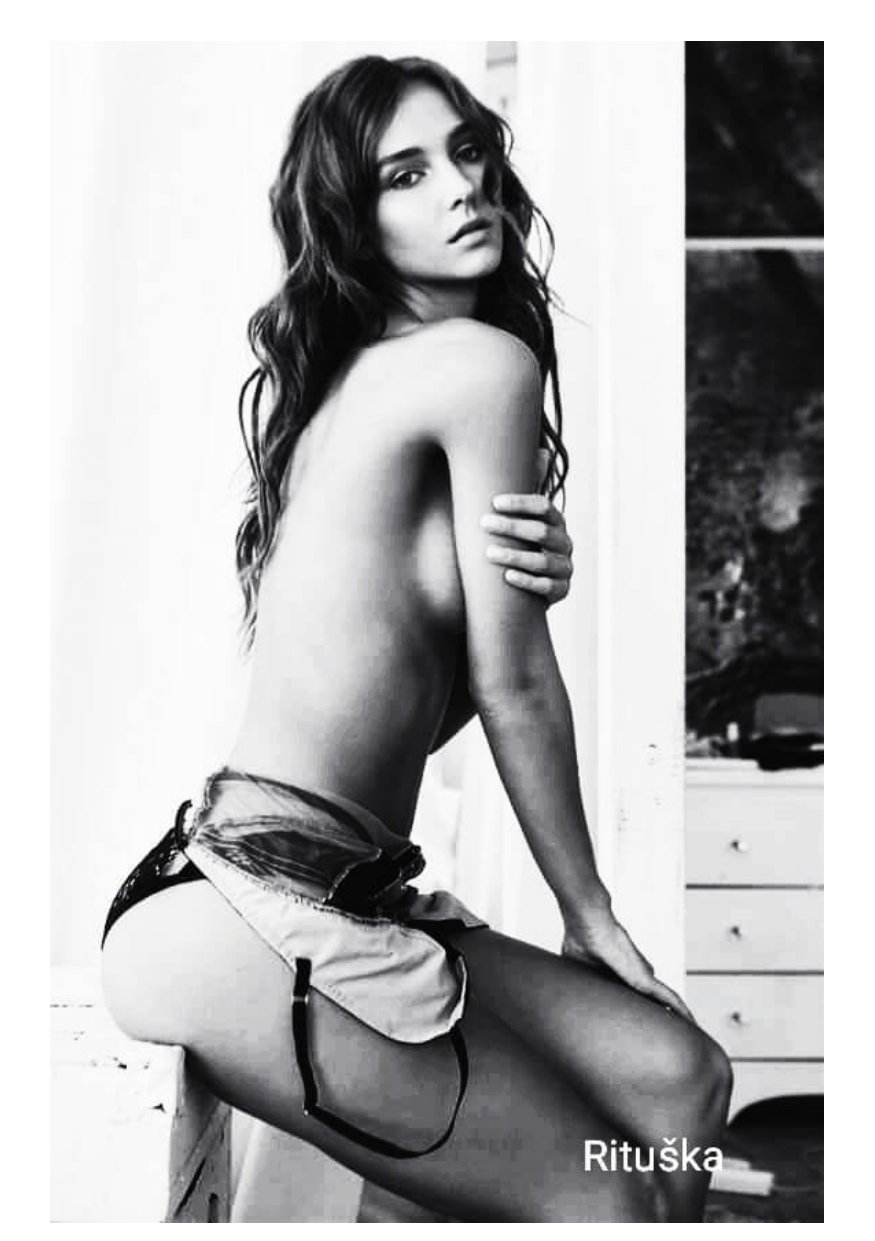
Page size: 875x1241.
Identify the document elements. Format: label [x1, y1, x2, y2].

picture [50, 41, 824, 1223]
